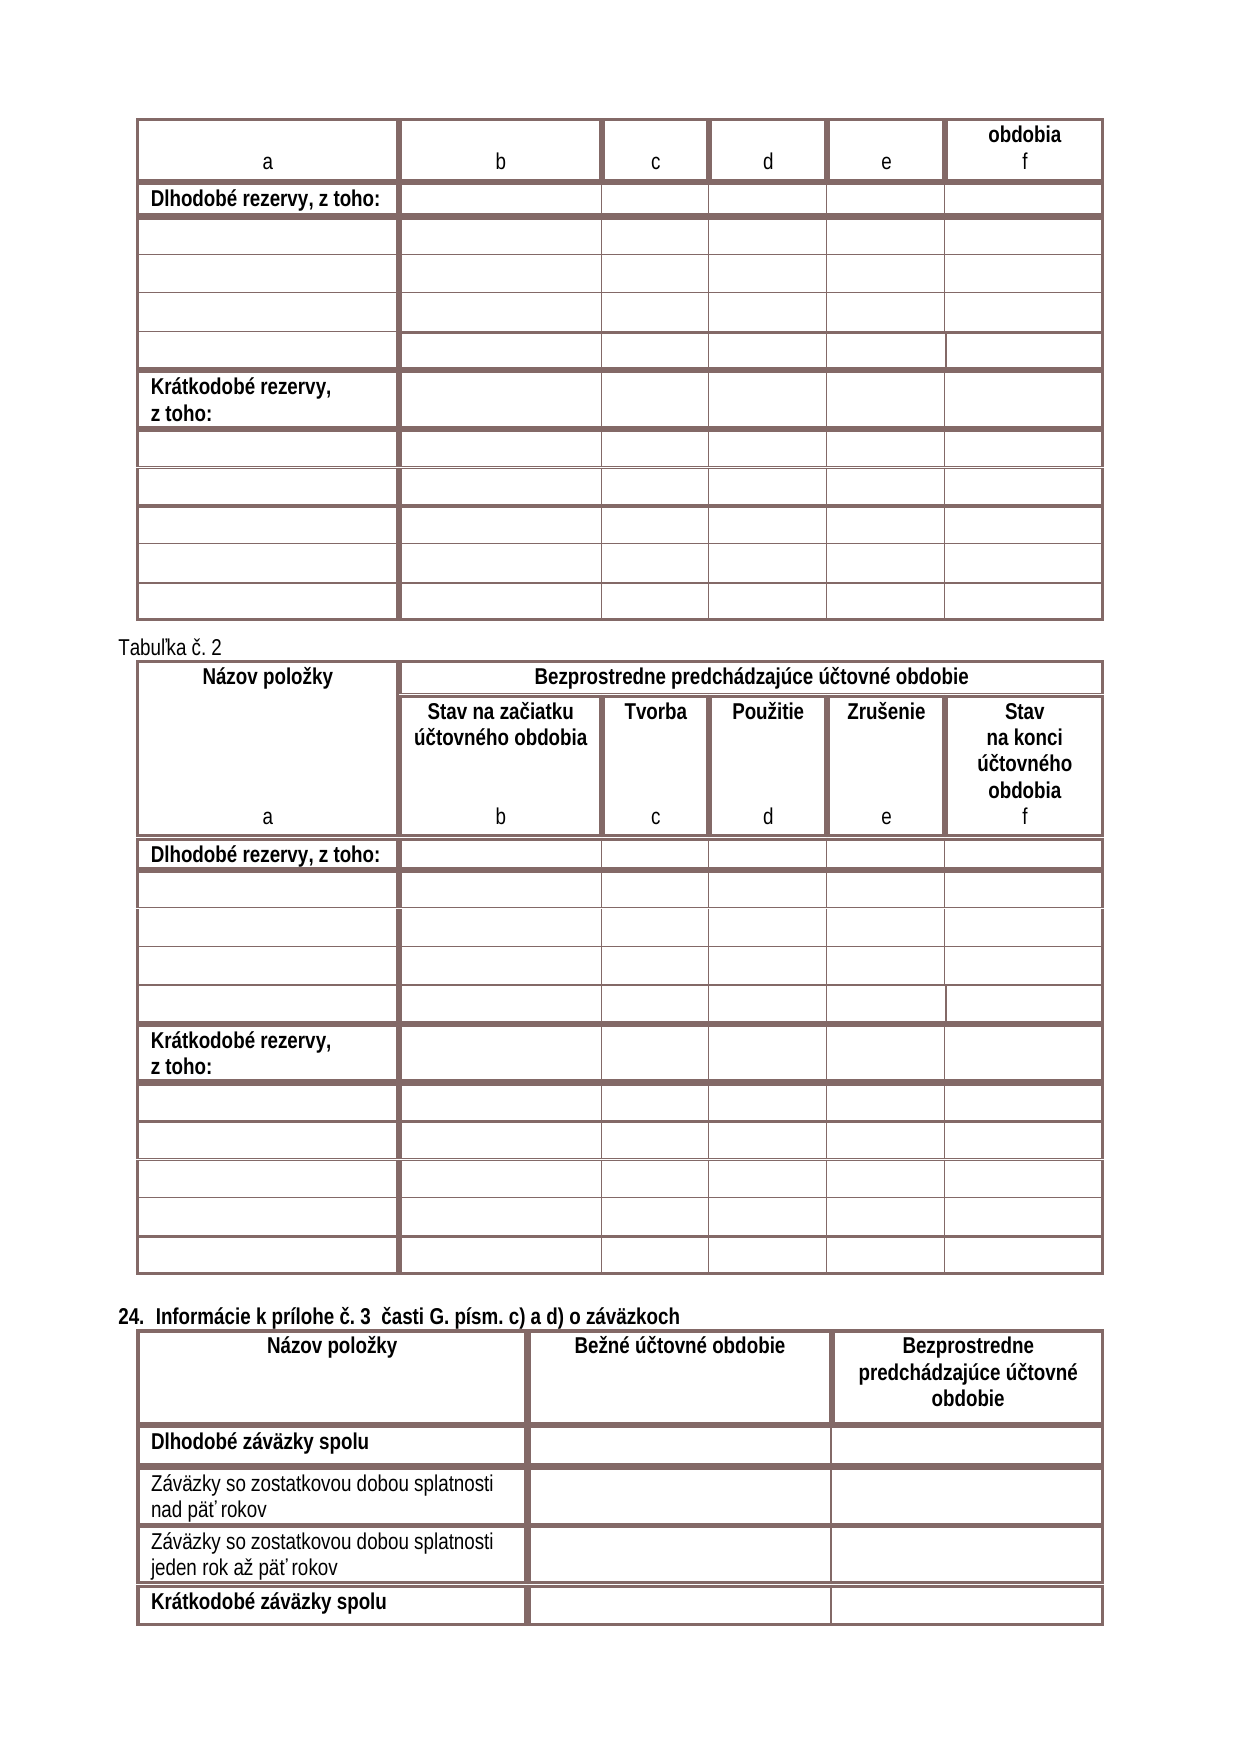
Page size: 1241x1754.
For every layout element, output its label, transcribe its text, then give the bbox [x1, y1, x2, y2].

table_cell a [139, 148, 396, 179]
table_cell [602, 1161, 708, 1197]
table_cell [827, 508, 944, 543]
table_cell [139, 1086, 396, 1120]
table_cell [709, 255, 826, 292]
table_cell [827, 293, 944, 331]
table_cell [709, 544, 826, 582]
table_cell [402, 909, 601, 946]
table_cell d [712, 803, 824, 834]
table_cell [602, 373, 708, 426]
text 24. Informácie k prílohe č. 3 časti G. písm. c) a d) o záväzkoch [118, 1303, 1122, 1329]
table_cell [402, 432, 601, 466]
table_cell [827, 469, 944, 504]
table_cell [602, 1027, 708, 1079]
table_cell [832, 1588, 1101, 1623]
table_cell Dlhodobé rezervy, z toho: [139, 841, 396, 867]
table_cell Stav na konci účtovného obdobia [948, 698, 1101, 803]
table_cell [602, 469, 708, 504]
table_cell [709, 873, 826, 907]
table_cell e [830, 803, 942, 834]
table_cell [602, 986, 708, 1021]
table_cell [945, 544, 1101, 582]
table_cell [139, 1161, 396, 1197]
table_cell [139, 255, 396, 292]
table_cell [827, 1123, 944, 1158]
table_cell [602, 1123, 708, 1158]
table_cell [139, 508, 396, 543]
table_cell [402, 986, 601, 1021]
table_cell obdobia [948, 121, 1101, 148]
table_cell a [139, 803, 396, 834]
table_cell [709, 1198, 826, 1235]
table_cell [602, 185, 708, 213]
table_cell [139, 947, 396, 984]
table_cell [945, 293, 1101, 331]
table_cell [827, 1027, 944, 1079]
table_cell [827, 255, 944, 292]
table_cell [827, 1086, 944, 1120]
table_cell Tvorba [605, 698, 706, 803]
table_cell [709, 508, 826, 543]
table_cell [832, 1428, 1101, 1463]
table_cell b [402, 148, 599, 179]
table_cell [709, 185, 826, 213]
table_cell [945, 1198, 1101, 1235]
table_cell [139, 909, 396, 946]
table_cell [827, 1238, 944, 1272]
table_cell [832, 1528, 1101, 1581]
table_cell [402, 220, 601, 254]
table_cell [402, 947, 601, 984]
table_cell [139, 544, 396, 582]
table_cell [402, 255, 601, 292]
table_cell [139, 1198, 396, 1235]
table_cell [139, 332, 396, 367]
table_cell [827, 1198, 944, 1235]
table_cell [402, 185, 601, 213]
table_cell e [830, 148, 942, 179]
table_header Názov položky [139, 663, 396, 803]
table_cell [139, 986, 396, 1021]
table_cell c [605, 148, 706, 179]
table_cell Zrušenie [830, 698, 942, 803]
table_cell [945, 373, 1101, 426]
table_cell [602, 293, 708, 331]
table_cell [402, 1161, 601, 1197]
table_cell [709, 1123, 826, 1158]
table_cell [709, 1027, 826, 1079]
table_cell [945, 432, 1101, 466]
table_cell [402, 508, 601, 543]
table_cell [602, 220, 708, 254]
text Tabuľka č. 2 [118, 634, 1122, 660]
table_cell [709, 293, 826, 331]
table_cell Záväzky so zostatkovou dobou splatnosti jeden rok až päť rokov [140, 1528, 524, 1581]
table_cell [945, 909, 1101, 946]
table_cell [827, 986, 945, 1021]
table_cell [602, 873, 708, 907]
table_cell [947, 986, 1101, 1021]
table_cell [945, 220, 1101, 254]
table_cell [139, 220, 396, 254]
table_cell [602, 909, 708, 946]
table_cell Krátkodobé rezervy, z toho: [139, 1027, 396, 1079]
table_header Bezprostredne predchádzajúce účtovné obdobie [402, 663, 1101, 693]
table_cell [709, 220, 826, 254]
table_cell [402, 1198, 601, 1235]
table_cell [709, 1086, 826, 1120]
table_cell [139, 469, 396, 504]
table_header [139, 121, 396, 148]
table_cell f [948, 803, 1101, 834]
table_cell c [605, 803, 706, 834]
table_cell [139, 873, 396, 907]
table_cell [402, 1086, 601, 1120]
table_cell [709, 986, 826, 1021]
table_cell [602, 255, 708, 292]
table_cell [827, 373, 944, 426]
table_cell [402, 373, 601, 426]
table_cell [602, 1238, 708, 1272]
table_cell [139, 1123, 396, 1158]
table_header Bezprostredne predchádzajúce účtovné obdobie [835, 1333, 1101, 1422]
table_cell [945, 1161, 1101, 1197]
table_cell [402, 584, 601, 618]
table_cell [402, 544, 601, 582]
table_cell [827, 947, 944, 984]
table_cell [709, 469, 826, 504]
table_cell [602, 841, 708, 867]
table_cell [402, 293, 601, 331]
table_cell [712, 121, 824, 148]
table_cell [602, 947, 708, 984]
table_cell [945, 1086, 1101, 1120]
table_cell [402, 1238, 601, 1272]
table_cell [945, 841, 1101, 867]
table_cell [602, 1086, 708, 1120]
table_cell [709, 947, 826, 984]
table_cell [827, 841, 944, 867]
table_cell [402, 1123, 601, 1158]
table_cell Dlhodobé záväzky spolu [140, 1428, 524, 1463]
table_cell [531, 1428, 830, 1463]
table_cell [827, 909, 944, 946]
table_cell [531, 1528, 830, 1581]
table_cell [709, 373, 826, 426]
table_cell [402, 1027, 601, 1079]
table_cell [531, 1470, 830, 1523]
table_cell [139, 584, 396, 618]
table_cell [602, 1198, 708, 1235]
table_header Názov položky [140, 1333, 524, 1422]
table_cell [827, 220, 944, 254]
table_cell b [402, 803, 599, 834]
table_cell [139, 1238, 396, 1272]
table_cell [827, 185, 944, 213]
table_cell [139, 432, 396, 466]
table_cell [945, 1027, 1101, 1079]
table_cell [402, 121, 599, 148]
table_cell d [712, 148, 824, 179]
table_cell [827, 584, 944, 618]
table_cell [605, 121, 706, 148]
table_cell [709, 584, 826, 618]
table_cell [945, 508, 1101, 543]
table_cell [709, 841, 826, 867]
table_cell Krátkodobé záväzky spolu [140, 1588, 524, 1623]
table_cell f [948, 148, 1101, 179]
table_cell [945, 1238, 1101, 1272]
table_cell Krátkodobé rezervy, z toho: [139, 373, 396, 426]
table_cell [945, 947, 1101, 984]
table_cell [709, 1161, 826, 1197]
table_cell [402, 334, 601, 367]
table_cell [945, 873, 1101, 907]
table_cell [827, 432, 944, 466]
table_cell [945, 469, 1101, 504]
table_cell [945, 255, 1101, 292]
table_cell [945, 185, 1101, 213]
table_cell [827, 1161, 944, 1197]
table_cell [402, 841, 601, 867]
table_cell [602, 334, 708, 367]
table_cell [139, 293, 396, 331]
table_header Bežné účtovné obdobie [531, 1333, 829, 1422]
table_cell [709, 1238, 826, 1272]
table_cell Dlhodobé rezervy, z toho: [139, 185, 396, 213]
table_cell [945, 584, 1101, 618]
table_cell [602, 584, 708, 618]
table_cell [947, 334, 1101, 367]
table_cell [602, 508, 708, 543]
table_cell [827, 334, 945, 367]
table_cell [602, 544, 708, 582]
table_cell Použitie [712, 698, 824, 803]
table_cell [830, 121, 942, 148]
table_cell [602, 432, 708, 466]
table_cell [945, 1123, 1101, 1158]
table_cell [709, 334, 826, 367]
table_cell [827, 873, 944, 907]
table_cell [709, 909, 826, 946]
table_cell Stav na začiatku účtovného obdobia [402, 698, 599, 803]
table_cell [827, 544, 944, 582]
table_cell Záväzky so zostatkovou dobou splatnosti nad päť rokov [140, 1470, 524, 1523]
table_cell [531, 1588, 830, 1623]
table_cell [832, 1470, 1101, 1523]
table_cell [709, 432, 826, 466]
table_cell [402, 469, 601, 504]
table_cell [402, 873, 601, 907]
